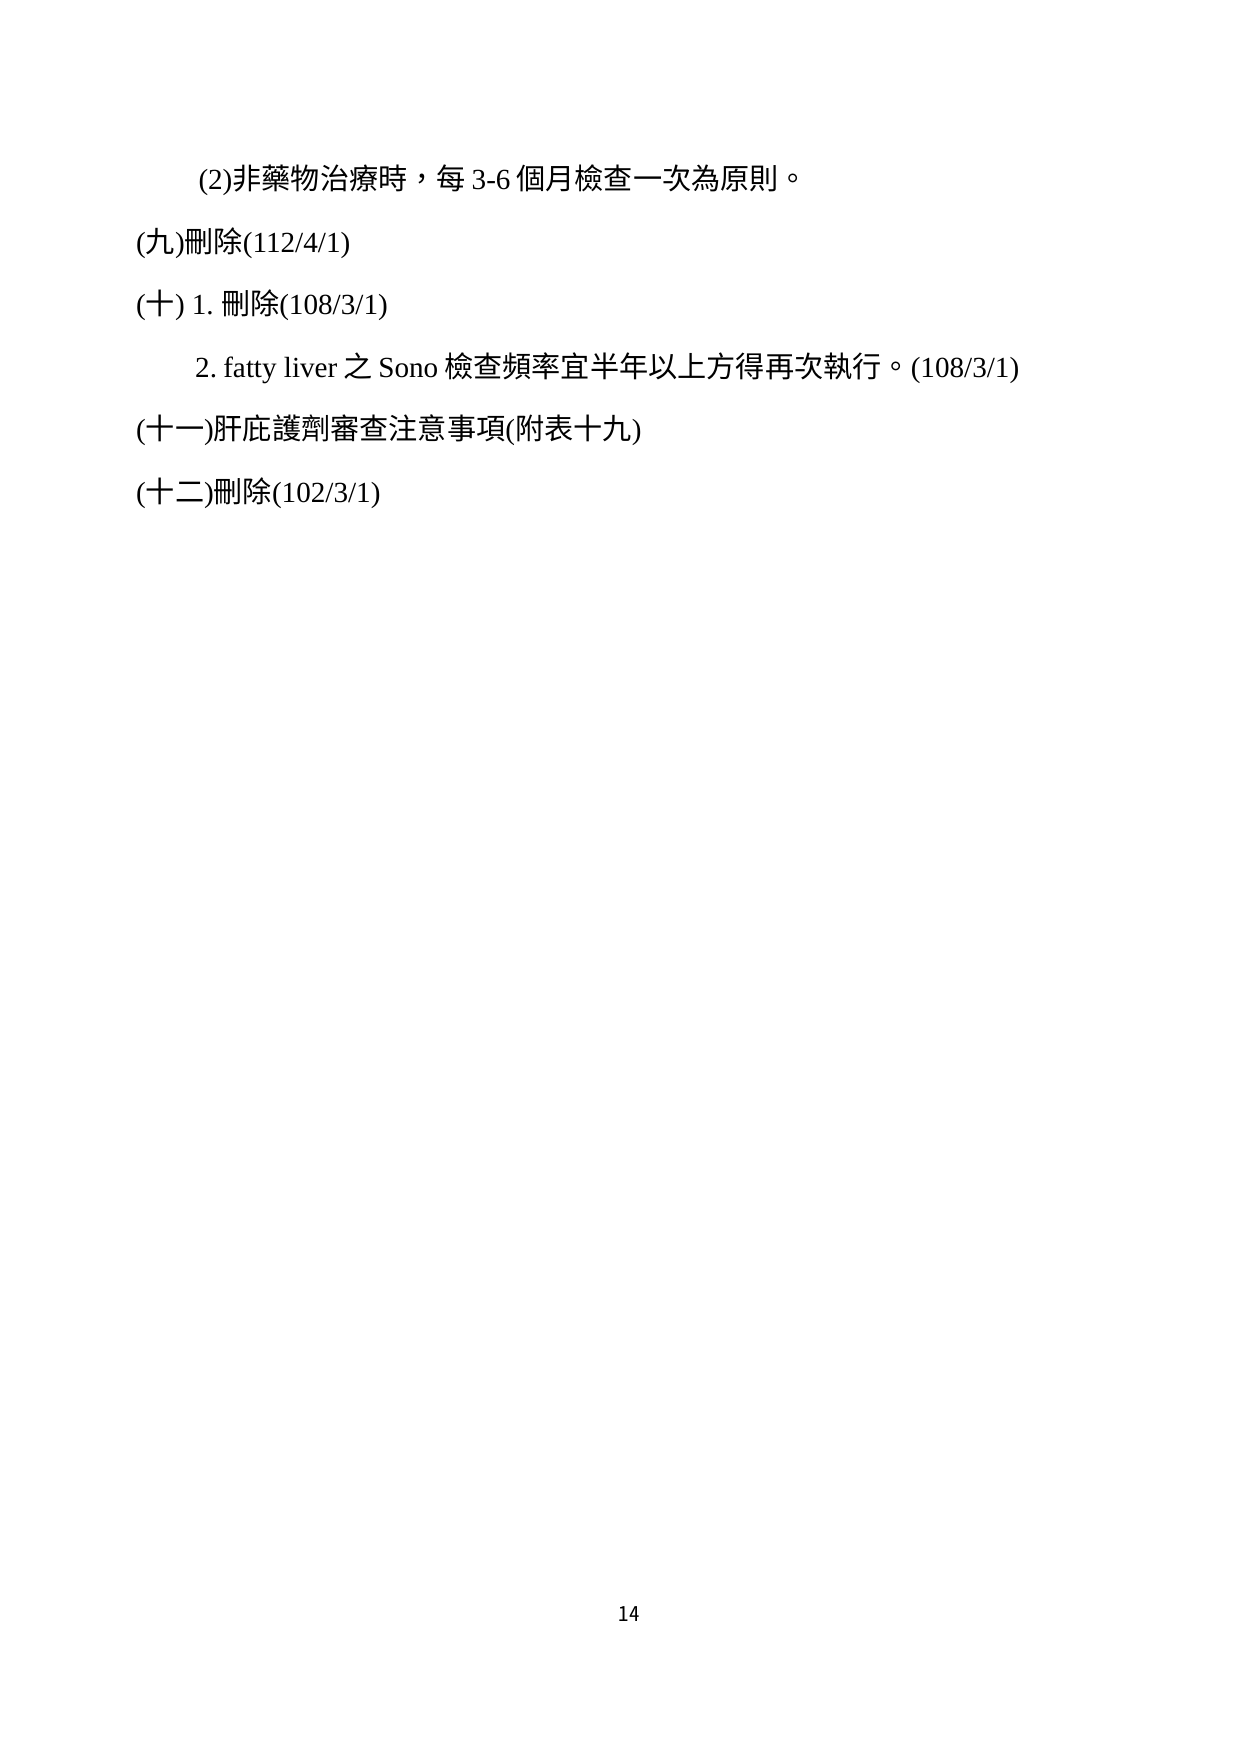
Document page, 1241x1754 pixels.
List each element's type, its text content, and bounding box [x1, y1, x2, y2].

text (九)刪除(112/4/1) [136, 202, 1122, 264]
text 2. fatty liver之Sono檢查頻率宜半年以上方得再次執行。(108/3/1) [195, 327, 1122, 389]
text (2)非藥物治療時，每3-6個月檢查一次為原則。 [198, 139, 1122, 202]
text (十) 1. 刪除(108/3/1) [136, 264, 1122, 327]
text (十二)刪除(102/3/1) [136, 452, 1122, 514]
text (十一)肝庇護劑審查注意事項(附表十九) [136, 389, 1122, 452]
